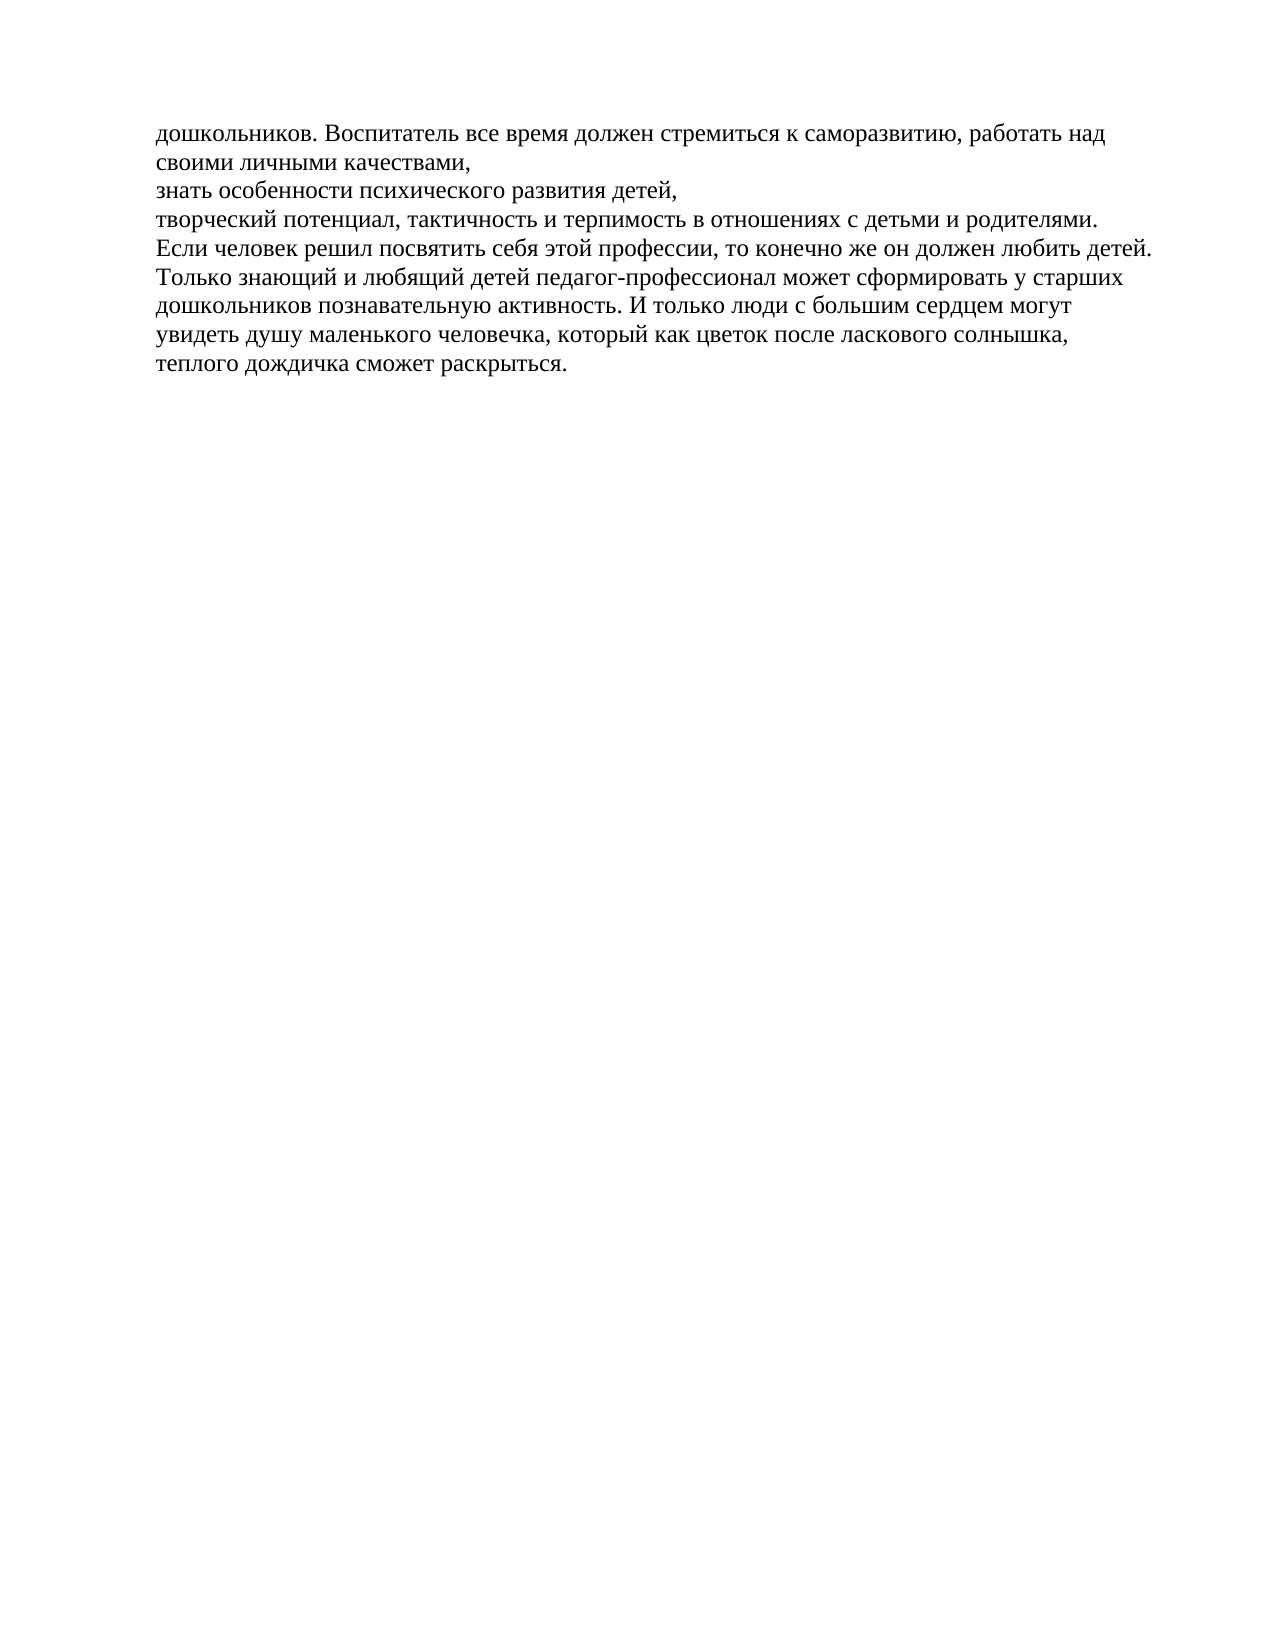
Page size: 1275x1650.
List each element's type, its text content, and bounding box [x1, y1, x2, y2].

text дошкольников. Воспитатель все время должен стремиться к саморазвитию, работать над своими личными качествами, знать особенности психического развития детей, творческий потенциал, тактичность и терпимость в отношениях с детьми и родителями. Если человек решил посвятить себя этой профессии, то конечно же он должен любить детей. Только знающий и любящий детей педагог-профессионал может сформировать у старших дошкольников познавательную активность. И только люди с большим сердцем могут увидеть душу маленького человечка, который как цветок после ласкового солнышка, теплого дождичка сможет раскрыться. [156, 118, 1157, 406]
